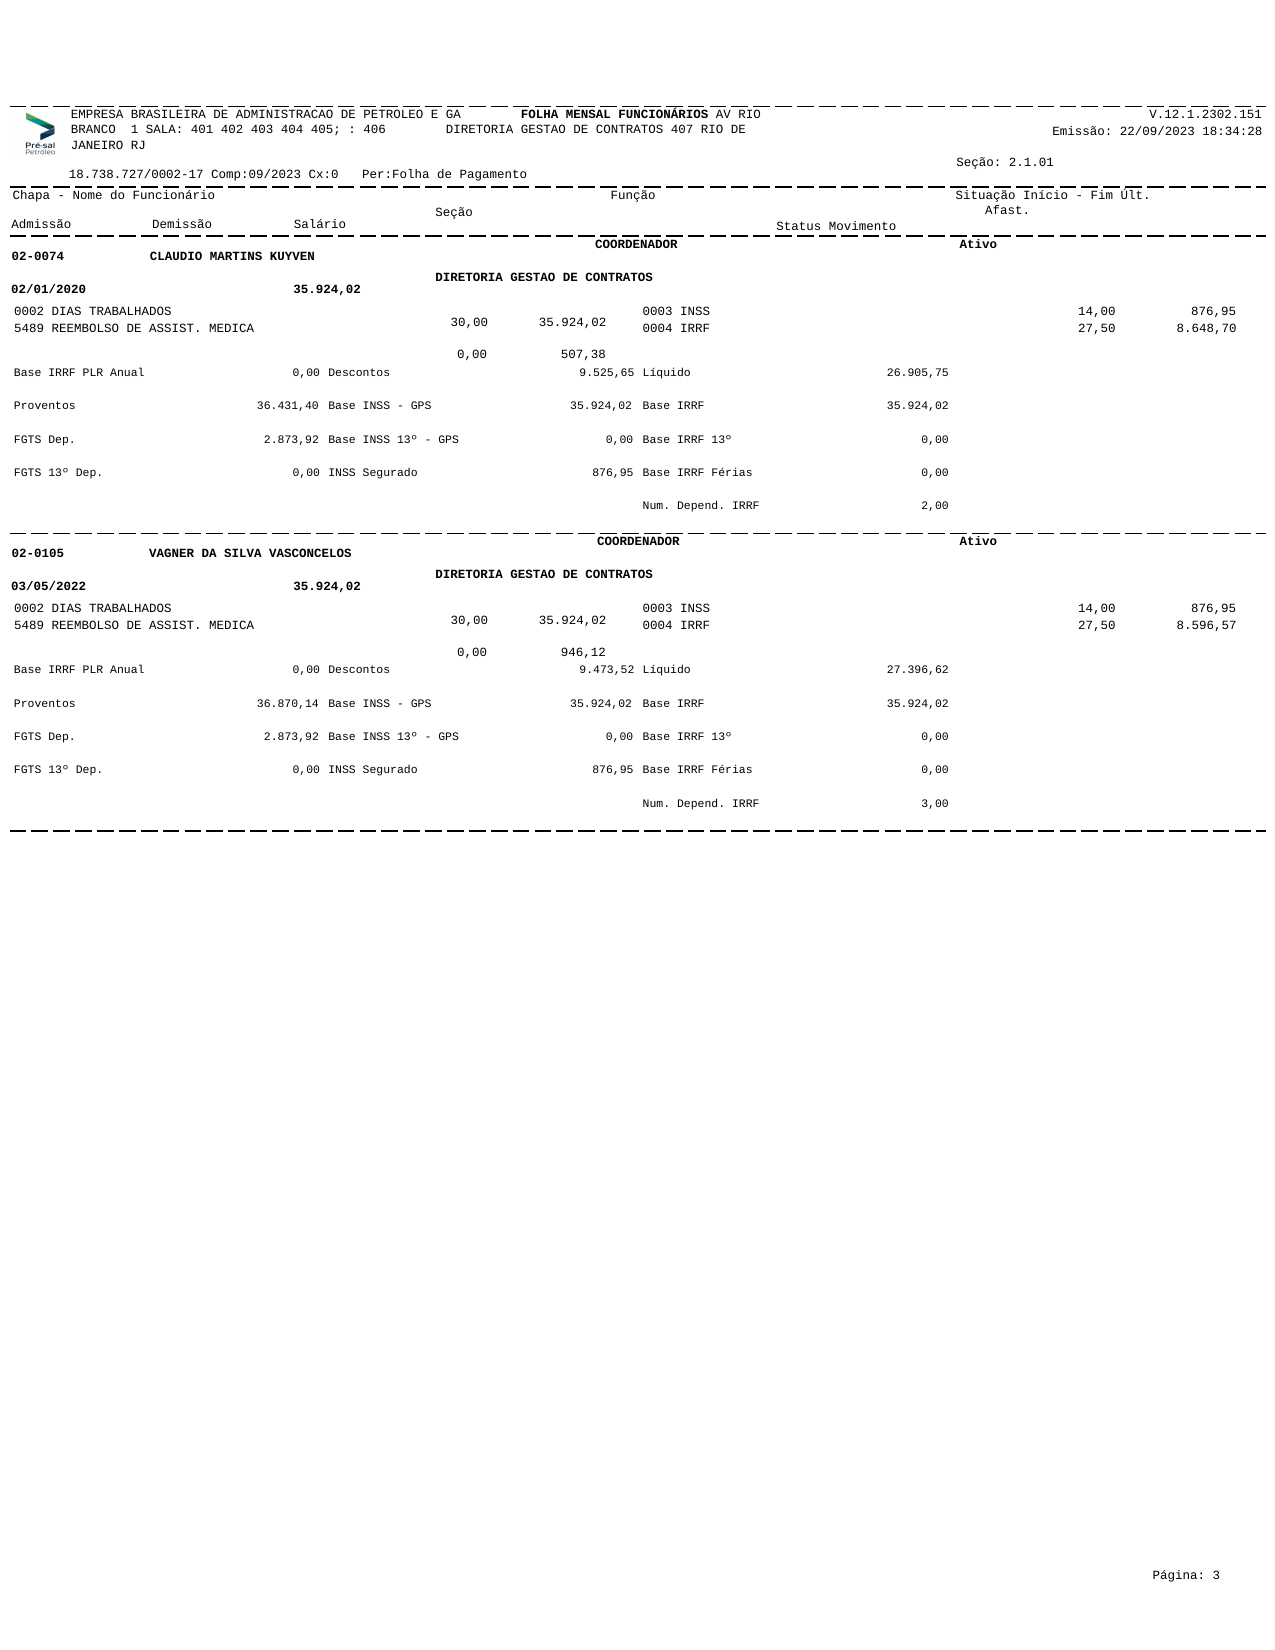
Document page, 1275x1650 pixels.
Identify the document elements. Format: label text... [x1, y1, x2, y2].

table_cell 876,95 [570, 763, 642, 797]
table_cell Num. Depend. IRRF [643, 797, 776, 830]
table_cell [257, 797, 328, 830]
table_cell [955, 663, 1078, 697]
table_cell 36.870,14 [257, 697, 328, 730]
table_cell 35.924,02 [570, 399, 642, 433]
table_cell [776, 270, 955, 304]
table_cell [1176, 533, 1266, 568]
table_cell Chapa - Nome do Funcionário Admissão Demissão Salário [10, 186, 435, 235]
table_cell [1176, 466, 1266, 499]
table_cell Base IRRF PLR Anual [10, 366, 292, 399]
table_cell FGTS Dep. [10, 433, 257, 466]
table_cell [1176, 270, 1266, 304]
table_cell Proventos [10, 399, 257, 433]
table_cell [328, 797, 570, 830]
table_cell Situação Início - Fim Últ. Afast. [955, 186, 1176, 235]
table_cell 9.525,65 [450, 366, 642, 399]
table_header [776, 106, 955, 186]
table_cell [955, 797, 1078, 830]
table_cell [1078, 366, 1176, 399]
table_cell [955, 697, 1078, 730]
table_header V.12.1.2302.151 Emissão: 22/09/2023 18:34:28 Seção: 2.1.01 [955, 106, 1266, 186]
table_cell [1078, 763, 1176, 797]
table_cell [955, 601, 1078, 663]
table_cell 0003 INSS 0004 IRRF [643, 601, 776, 663]
table_cell [776, 304, 955, 366]
table_cell Base INSS 13º - GPS [328, 730, 570, 763]
table_cell 30,00 35.924,02 0,00 946,12 [450, 601, 642, 663]
table_cell COORDENADOR [597, 533, 776, 568]
table_cell [955, 433, 1078, 466]
table_cell Base IRRF 13º [643, 730, 776, 763]
table_cell [1078, 499, 1176, 533]
table_cell 0,00 [776, 433, 955, 466]
table_cell DIRETORIA GESTAO DE CONTRATOS [435, 568, 776, 601]
table_cell 0,00 [776, 730, 955, 763]
table_cell [955, 399, 1078, 433]
table_cell [1176, 730, 1266, 763]
table_cell 0,00 [570, 730, 642, 763]
table_cell [776, 568, 955, 601]
table_cell [328, 499, 570, 533]
table_cell [955, 466, 1078, 499]
table_cell 9.473,52 [450, 663, 642, 697]
table_cell Base IRRF Férias [643, 466, 776, 499]
table_cell [1078, 797, 1176, 830]
table_cell 876,95 [570, 466, 642, 499]
table_cell INSS Segurado [328, 466, 570, 499]
table_cell [776, 533, 955, 568]
table_cell [1176, 366, 1266, 399]
table_cell [1078, 399, 1176, 433]
table_cell 2.873,92 [257, 730, 328, 763]
table_cell Base INSS - GPS [328, 697, 570, 730]
table_cell 0,00 [776, 466, 955, 499]
table_cell [328, 304, 450, 366]
table_cell COORDENADOR [435, 235, 776, 270]
table_cell [955, 270, 1078, 304]
table_cell 0,00 [292, 366, 328, 399]
table_cell 02-0105 VAGNER DA SILVA VASCONCELOS [10, 533, 597, 568]
table_cell 2.873,92 [257, 433, 328, 466]
table_cell INSS Segurado [328, 763, 570, 797]
table_cell [955, 366, 1078, 399]
table_cell Status Movimento [776, 186, 955, 235]
table_cell Base IRRF 13º [643, 433, 776, 466]
table_cell [257, 499, 328, 533]
table_cell 0002 DIAS TRABALHADOS 5489 REEMBOLSO DE ASSIST. MEDICA [10, 601, 328, 663]
table_cell [955, 304, 1078, 366]
table_cell [1078, 663, 1176, 697]
table_cell Base INSS - GPS [328, 399, 570, 433]
table_cell [776, 235, 955, 270]
table_cell 0,00 [257, 763, 328, 797]
table_cell [1176, 499, 1266, 533]
table_cell [1176, 433, 1266, 466]
table_cell 36.431,40 [257, 399, 328, 433]
table_cell [1078, 730, 1176, 763]
table_cell [776, 601, 955, 663]
table_cell 0,00 [570, 433, 642, 466]
table_cell [1078, 697, 1176, 730]
table_cell 30,00 35.924,02 0,00 507,38 [450, 304, 642, 366]
table_cell 27.396,62 [776, 663, 955, 697]
table_cell Base INSS 13º - GPS [328, 433, 570, 466]
table_cell Descontos [328, 366, 450, 399]
table_cell Proventos [10, 697, 257, 730]
table_cell [1176, 568, 1266, 601]
table_cell Ativo [955, 533, 1078, 568]
table_cell 876,95 8.596,57 [1176, 601, 1266, 663]
table_cell [1176, 663, 1266, 697]
table_cell [1078, 466, 1176, 499]
table_cell [1176, 697, 1266, 730]
table_cell 0,00 [776, 763, 955, 797]
table_header EMPRESA BRASILEIRA DE ADMINISTRACAO DE PETROLEO E GA FOLHA MENSAL FUNCIONÁRIOS AV RIO BRANCO 1 SALA: 401 402 403 404 405; : 406 DIRETORIA GESTAO DE CONTRATOS 407 RIO DE JANEIRO RJ 18.738.727/0002-17 Comp:09/2023 Cx:0 Per:Folha de Pagamento [10, 106, 776, 186]
table_cell Líquido [643, 663, 776, 697]
table_cell Base IRRF PLR Anual [10, 663, 292, 697]
table_cell FGTS 13º Dep. [10, 466, 257, 499]
table_cell Ativo [955, 235, 1078, 270]
table_cell [1078, 568, 1176, 601]
table_cell Base IRRF Férias [643, 763, 776, 797]
table_cell 35.924,02 [776, 697, 955, 730]
table_cell [1176, 399, 1266, 433]
table_cell [1176, 763, 1266, 797]
table_cell [1176, 186, 1266, 235]
table_cell 35.924,02 [776, 399, 955, 433]
table_cell [955, 763, 1078, 797]
table_cell 03/05/2022 35.924,02 [10, 568, 435, 601]
table_cell Base IRRF [643, 697, 776, 730]
table_cell [570, 499, 642, 533]
table_cell 26.905,75 [776, 366, 955, 399]
table_cell FGTS Dep. [10, 730, 257, 763]
table_cell [328, 601, 450, 663]
table_cell 0,00 [257, 466, 328, 499]
table_cell Num. Depend. IRRF [643, 499, 776, 533]
table_cell 02-0074 CLAUDIO MARTINS KUYVEN [10, 235, 435, 270]
table_cell [10, 499, 257, 533]
table_cell Base IRRF [643, 399, 776, 433]
table_cell 35.924,02 [570, 697, 642, 730]
table_cell Função Seção [435, 186, 776, 235]
table_cell 2,00 [776, 499, 955, 533]
table_cell DIRETORIA GESTAO DE CONTRATOS [435, 270, 776, 304]
table_cell Líquido [643, 366, 776, 399]
table_cell [1078, 533, 1176, 568]
table_cell [955, 568, 1078, 601]
table_cell [1078, 433, 1176, 466]
table_cell 0003 INSS 0004 IRRF [643, 304, 776, 366]
table_cell 3,00 [776, 797, 955, 830]
table_cell [1176, 235, 1266, 270]
table_cell 14,00 27,50 [1078, 601, 1176, 663]
table_cell [570, 797, 642, 830]
table_cell [1078, 270, 1176, 304]
table_cell FGTS 13º Dep. [10, 763, 257, 797]
table_cell [10, 797, 257, 830]
table_cell 02/01/2020 35.924,02 [10, 270, 435, 304]
table_cell 14,00 27,50 [1078, 304, 1176, 366]
table_cell [955, 730, 1078, 763]
table_cell Descontos [328, 663, 450, 697]
table_cell 0002 DIAS TRABALHADOS 5489 REEMBOLSO DE ASSIST. MEDICA [10, 304, 328, 366]
table_cell 0,00 [292, 663, 328, 697]
table_cell [1078, 235, 1176, 270]
table_cell 876,95 8.648,70 [1176, 304, 1266, 366]
table_cell [955, 499, 1078, 533]
table_cell [1176, 797, 1266, 830]
